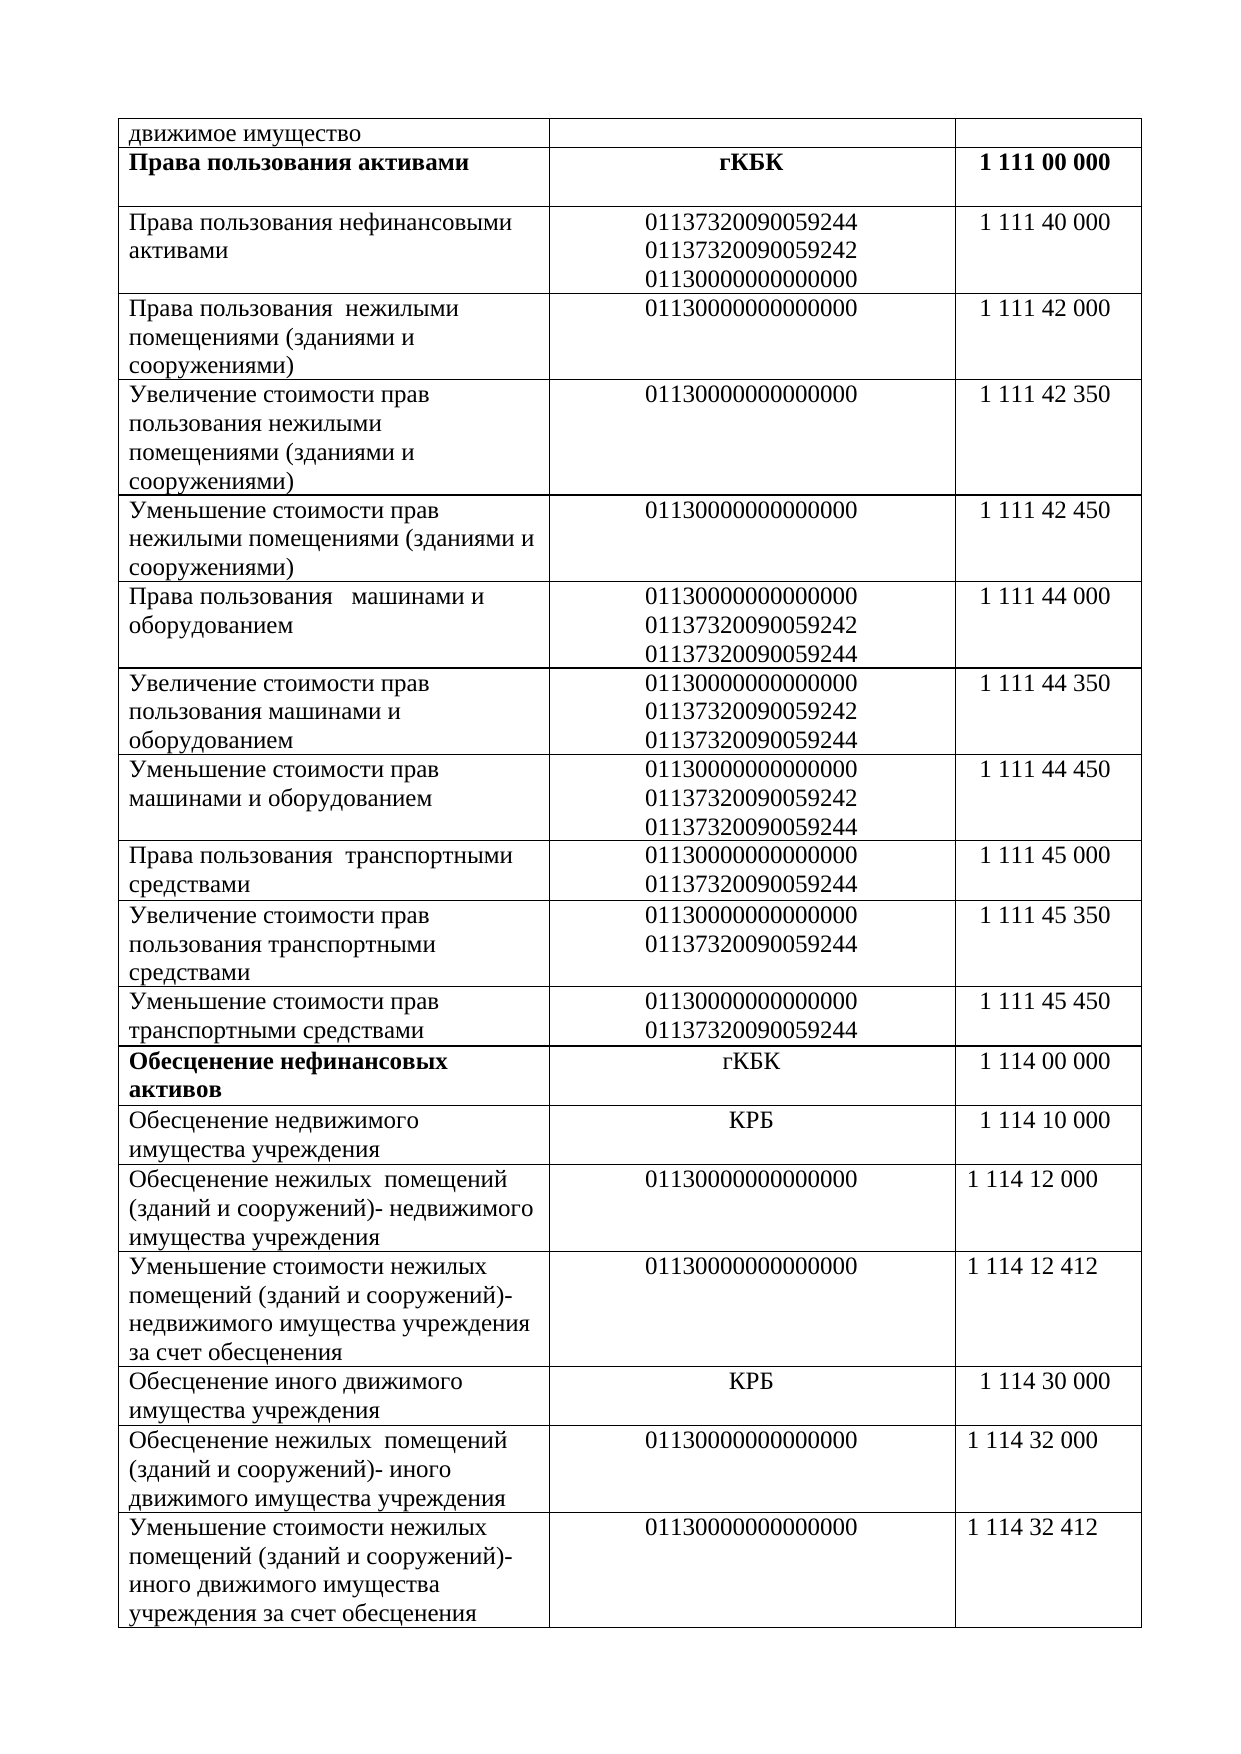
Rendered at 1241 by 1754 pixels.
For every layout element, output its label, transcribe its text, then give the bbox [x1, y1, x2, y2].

table_cell Права пользования машинами и оборудованием [119, 582, 549, 667]
table_cell 01130000000000000 01137320090059242 01137320090059244 [550, 669, 955, 754]
table_cell 01130000000000000 [550, 1165, 955, 1251]
table_cell 1 114 30 000 [956, 1367, 1141, 1425]
table_cell 1 114 32 412 [956, 1513, 1141, 1627]
table_cell Права пользования транспортными средствами [119, 841, 549, 900]
table_cell 1 114 12 412 [956, 1252, 1141, 1366]
table_cell 1 111 00 000 [956, 148, 1141, 206]
table_cell 1 111 44 450 [956, 755, 1141, 840]
table_cell 01130000000000000 01137320090059242 01137320090059244 [550, 755, 955, 840]
table_cell 1 111 42 000 [956, 294, 1141, 379]
table_cell КРБ [550, 1106, 955, 1164]
table_cell Обесценение нефинансовых активов [119, 1047, 549, 1105]
table_cell 01130000000000000 01137320090059244 [550, 841, 955, 900]
table_cell Обесценение иного движимого имущества учреждения [119, 1367, 549, 1425]
table_cell 1 111 45 350 [956, 901, 1141, 986]
table_cell гКБК [550, 148, 955, 206]
table_cell Обесценение нежилых помещений (зданий и сооружений)- недвижимого имущества учреждения [119, 1165, 549, 1251]
table_cell 01130000000000000 [550, 380, 955, 494]
table_cell 1 111 42 350 [956, 380, 1141, 494]
table_cell Обесценение нежилых помещений (зданий и сооружений)- иного движимого имущества учреждения [119, 1426, 549, 1512]
table_cell гКБК [550, 1047, 955, 1105]
table_cell 1 114 10 000 [956, 1106, 1141, 1164]
table_cell Права пользования активами [119, 148, 549, 206]
table_cell 01130000000000000 [550, 496, 955, 581]
table_cell 1 111 40 000 [956, 207, 1141, 293]
table_cell Уменьшение стоимости нежилых помещений (зданий и сооружений)- недвижимого имущества учреждения за счет обесценения [119, 1252, 549, 1366]
table_cell 01137320090059244 01137320090059242 01130000000000000 [550, 207, 955, 293]
table_cell КРБ [550, 1367, 955, 1425]
table_cell Увеличение стоимости прав пользования нежилыми помещениями (зданиями и сооружениями) [119, 380, 549, 494]
table_cell Права пользования нежилыми помещениями (зданиями и сооружениями) [119, 294, 549, 379]
table_cell 01130000000000000 [550, 294, 955, 379]
table_cell Уменьшение стоимости прав транспортными средствами [119, 987, 549, 1045]
table_cell 01130000000000000 [550, 1426, 955, 1512]
table_cell Увеличение стоимости прав пользования машинами и оборудованием [119, 669, 549, 754]
table_cell 1 111 45 450 [956, 987, 1141, 1045]
table_cell Права пользования нефинансовыми активами [119, 207, 549, 293]
table_cell 01130000000000000 01137320090059244 [550, 987, 955, 1045]
table_cell 1 111 42 450 [956, 496, 1141, 581]
table_cell 1 114 00 000 [956, 1047, 1141, 1105]
table_cell 1 111 44 350 [956, 669, 1141, 754]
table_cell 1 114 32 000 [956, 1426, 1141, 1512]
table_cell Обесценение недвижимого имущества учреждения [119, 1106, 549, 1164]
table_cell 01130000000000000 [550, 1513, 955, 1627]
table_cell 1 111 44 000 [956, 582, 1141, 667]
table_cell Уменьшение стоимости прав машинами и оборудованием [119, 755, 549, 840]
table_cell 1 111 45 000 [956, 841, 1141, 900]
table_cell Уменьшение стоимости прав нежилыми помещениями (зданиями и сооружениями) [119, 496, 549, 581]
table_cell 1 114 12 000 [956, 1165, 1141, 1251]
table_cell [956, 119, 1141, 147]
table_cell движимое имущество [119, 119, 549, 147]
table_cell 01130000000000000 [550, 1252, 955, 1366]
table_cell Уменьшение стоимости нежилых помещений (зданий и сооружений)- иного движимого имущества учреждения за счет обесценения [119, 1513, 549, 1627]
table_cell 01130000000000000 01137320090059242 01137320090059244 [550, 582, 955, 667]
table_cell Увеличение стоимости прав пользования транспортными средствами [119, 901, 549, 986]
table_cell 01130000000000000 01137320090059244 [550, 901, 955, 986]
table_cell [550, 119, 955, 147]
